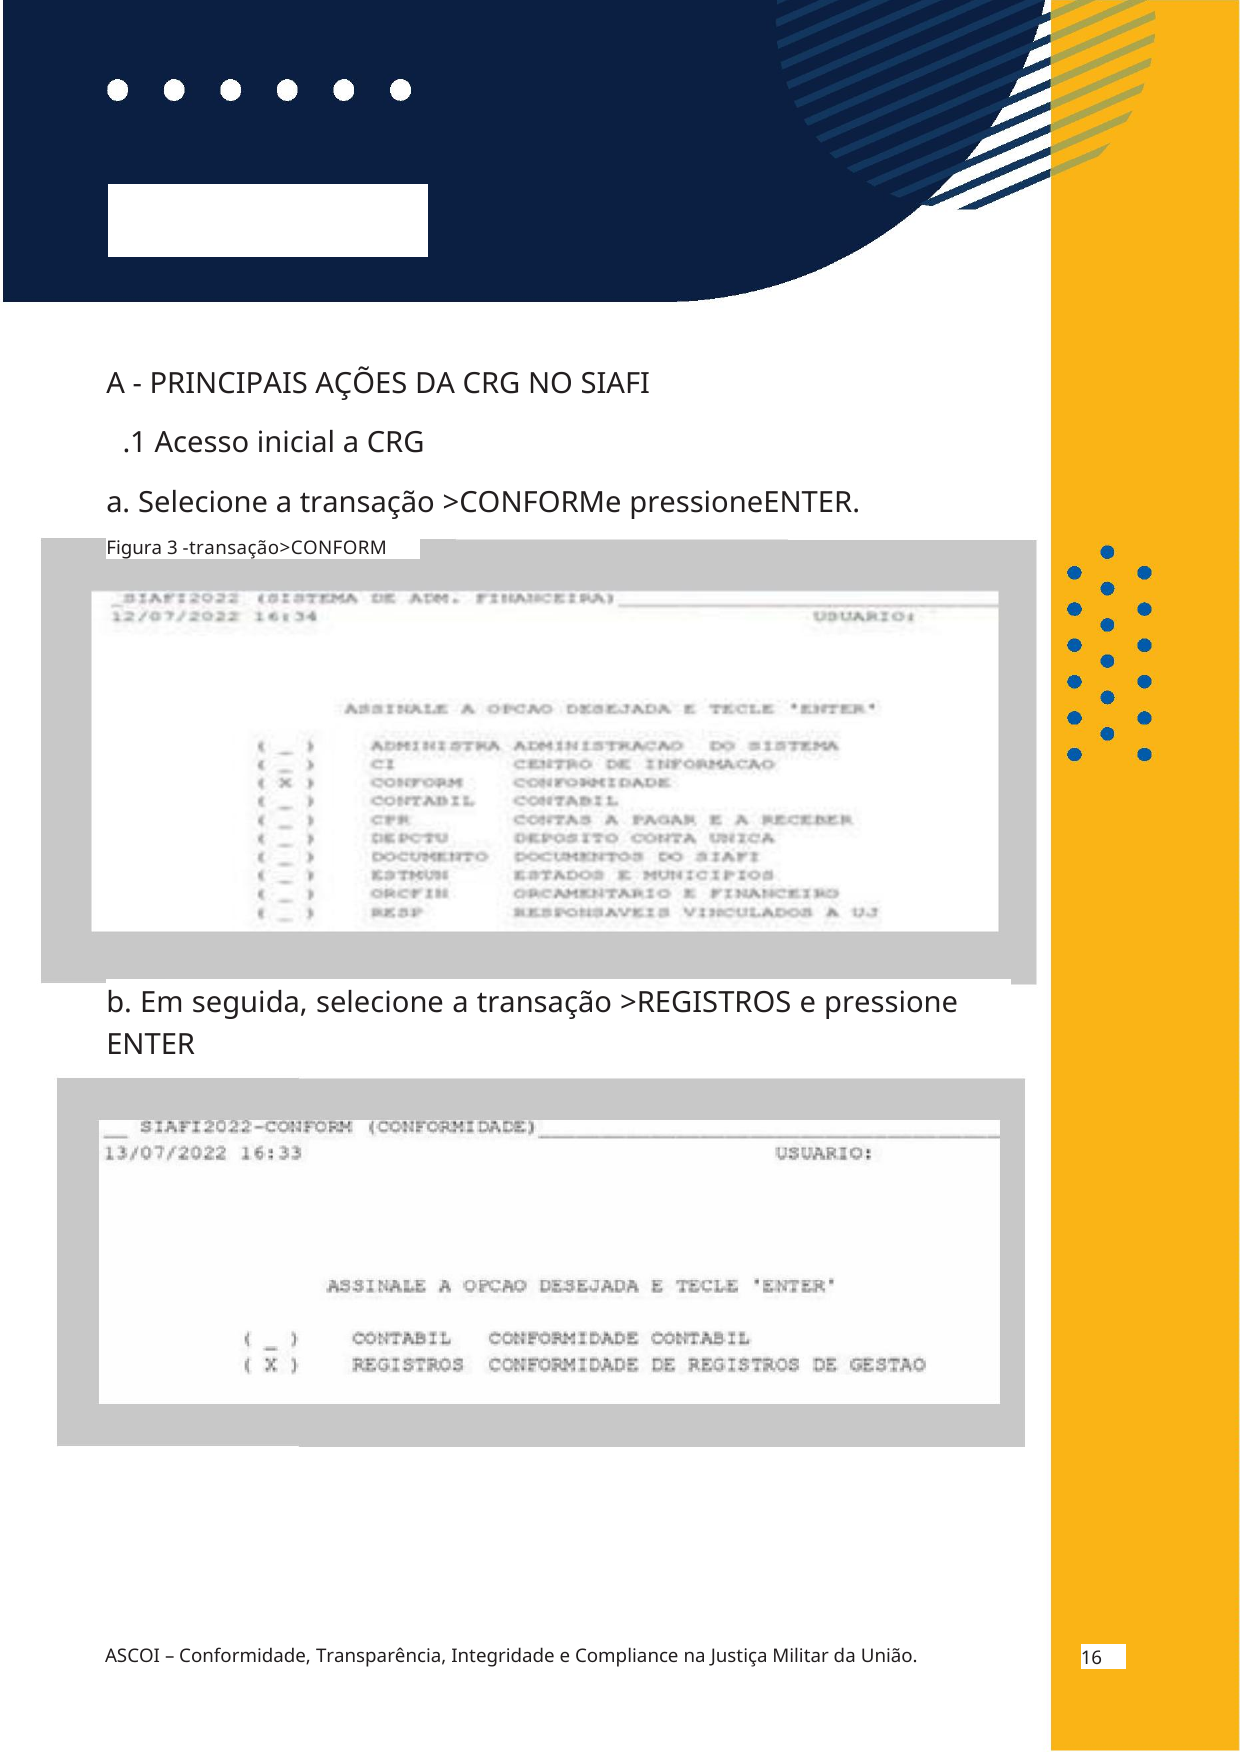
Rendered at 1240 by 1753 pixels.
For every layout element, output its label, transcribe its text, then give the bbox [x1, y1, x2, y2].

text .1 Acesso inicial a CRG [122, 421, 673, 461]
text b. Em seguida, selecione a transação >REGISTROS e pressione [106, 979, 1011, 1021]
text A - PRINCIPAIS AÇÕES DA CRG NO SIAFI [106, 360, 673, 402]
text 16 [1081, 1644, 1126, 1669]
text 9. ANEXOS [108, 184, 428, 257]
text a. Selecione a transação >CONFORMe pressioneENTER. [106, 479, 905, 521]
text ASCOI – Conformidade, Transparência, Integridade e Compliance na Justiça Militar da União. [105, 1642, 986, 1668]
text Figura 3 -transação>CONFORM [106, 534, 420, 559]
text ENTER [106, 1021, 1011, 1063]
